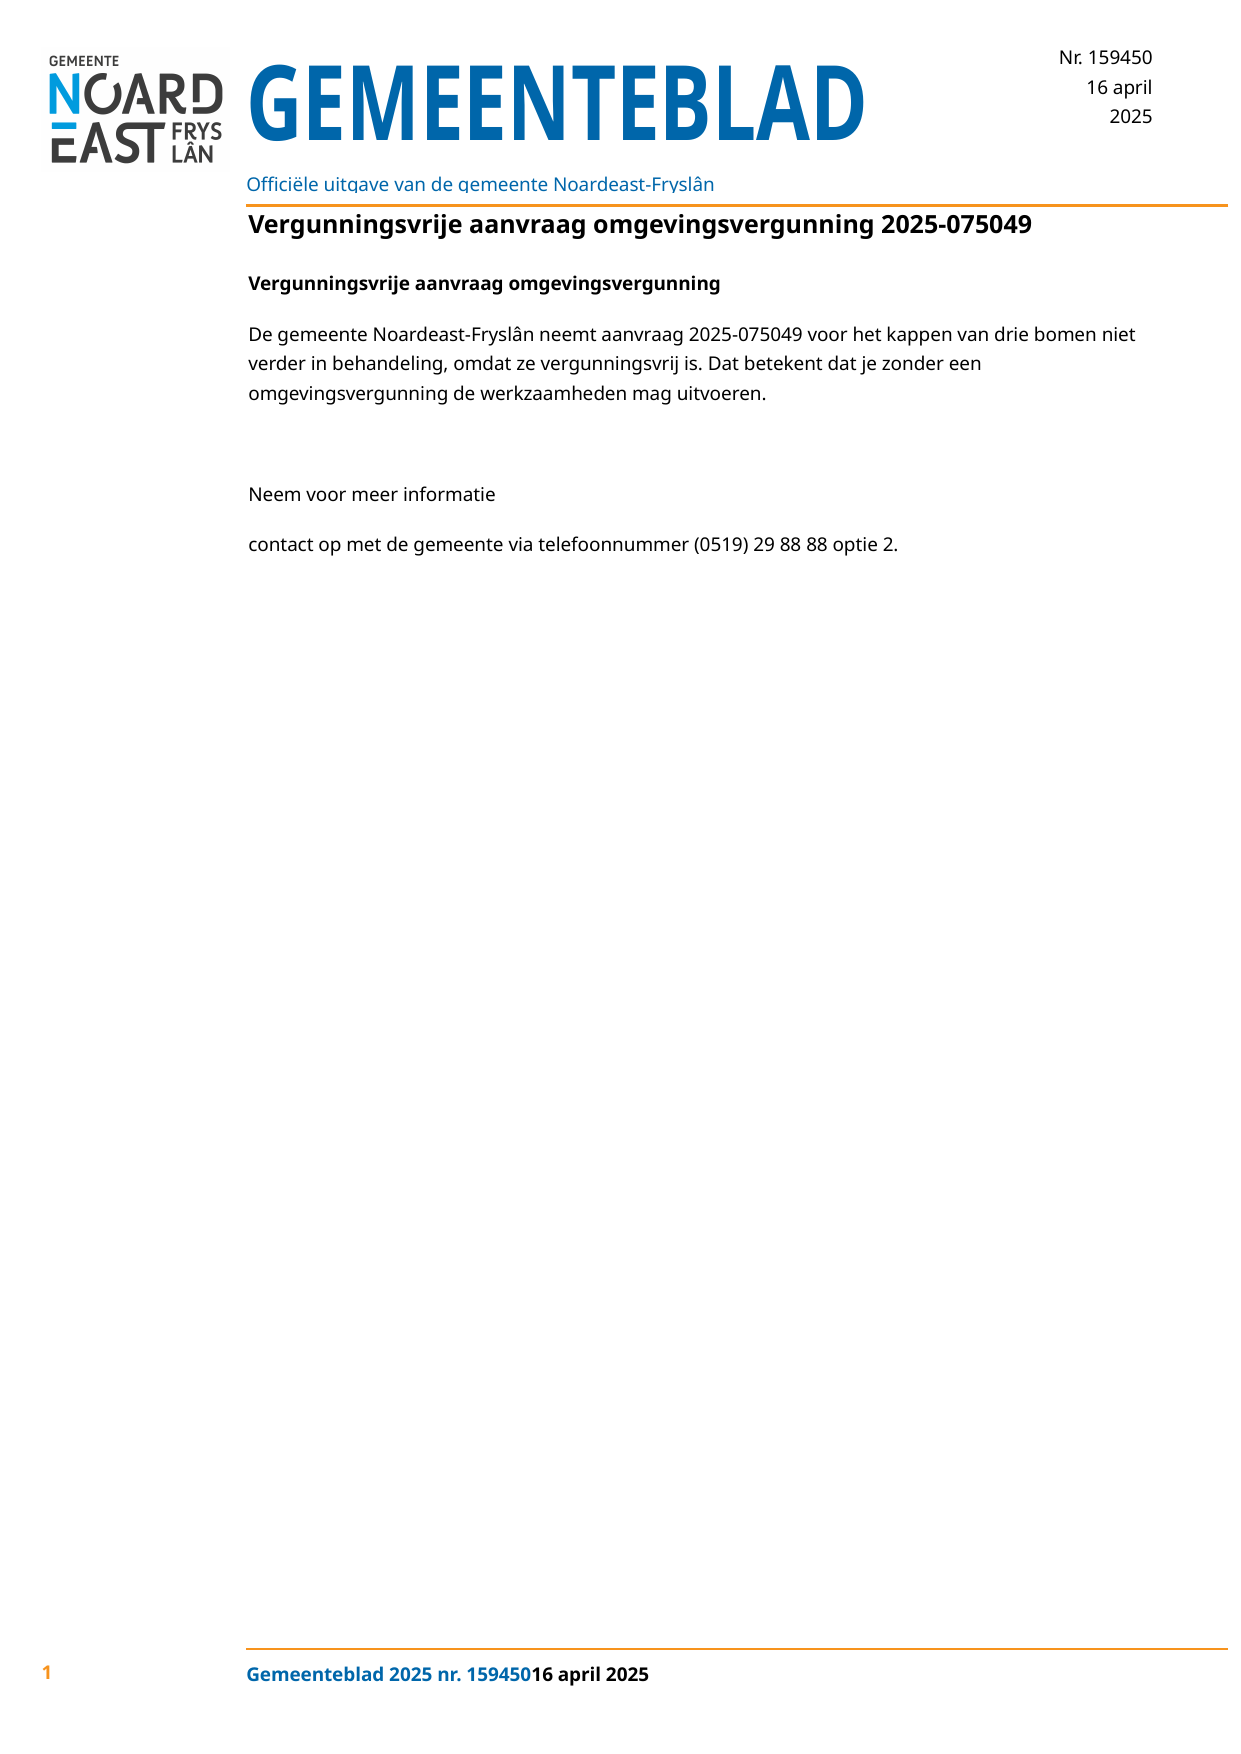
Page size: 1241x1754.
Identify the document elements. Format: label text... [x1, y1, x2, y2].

text contact op met de gemeente via telefoonnummer (0519) 29 88 88 optie 2. [248, 531, 1152, 557]
text Neem voor meer informatie [248, 481, 1152, 506]
text Vergunningsvrije aanvraag omgevingsvergunning 2025-075049 [248, 207, 1152, 241]
text De gemeente Noardeast-Fryslân neemt aanvraag 2025-075049 voor het kappen van drie bomen niet verder in behandeling, omdat ze vergunningsvrij is. Dat betekent dat je zonder een omgevingsvergunning de werkzaamheden mag uitvoeren. [248, 321, 1152, 406]
picture [41, 47, 231, 172]
text Vergunningsvrije aanvraag omgevingsvergunning [248, 270, 1152, 296]
